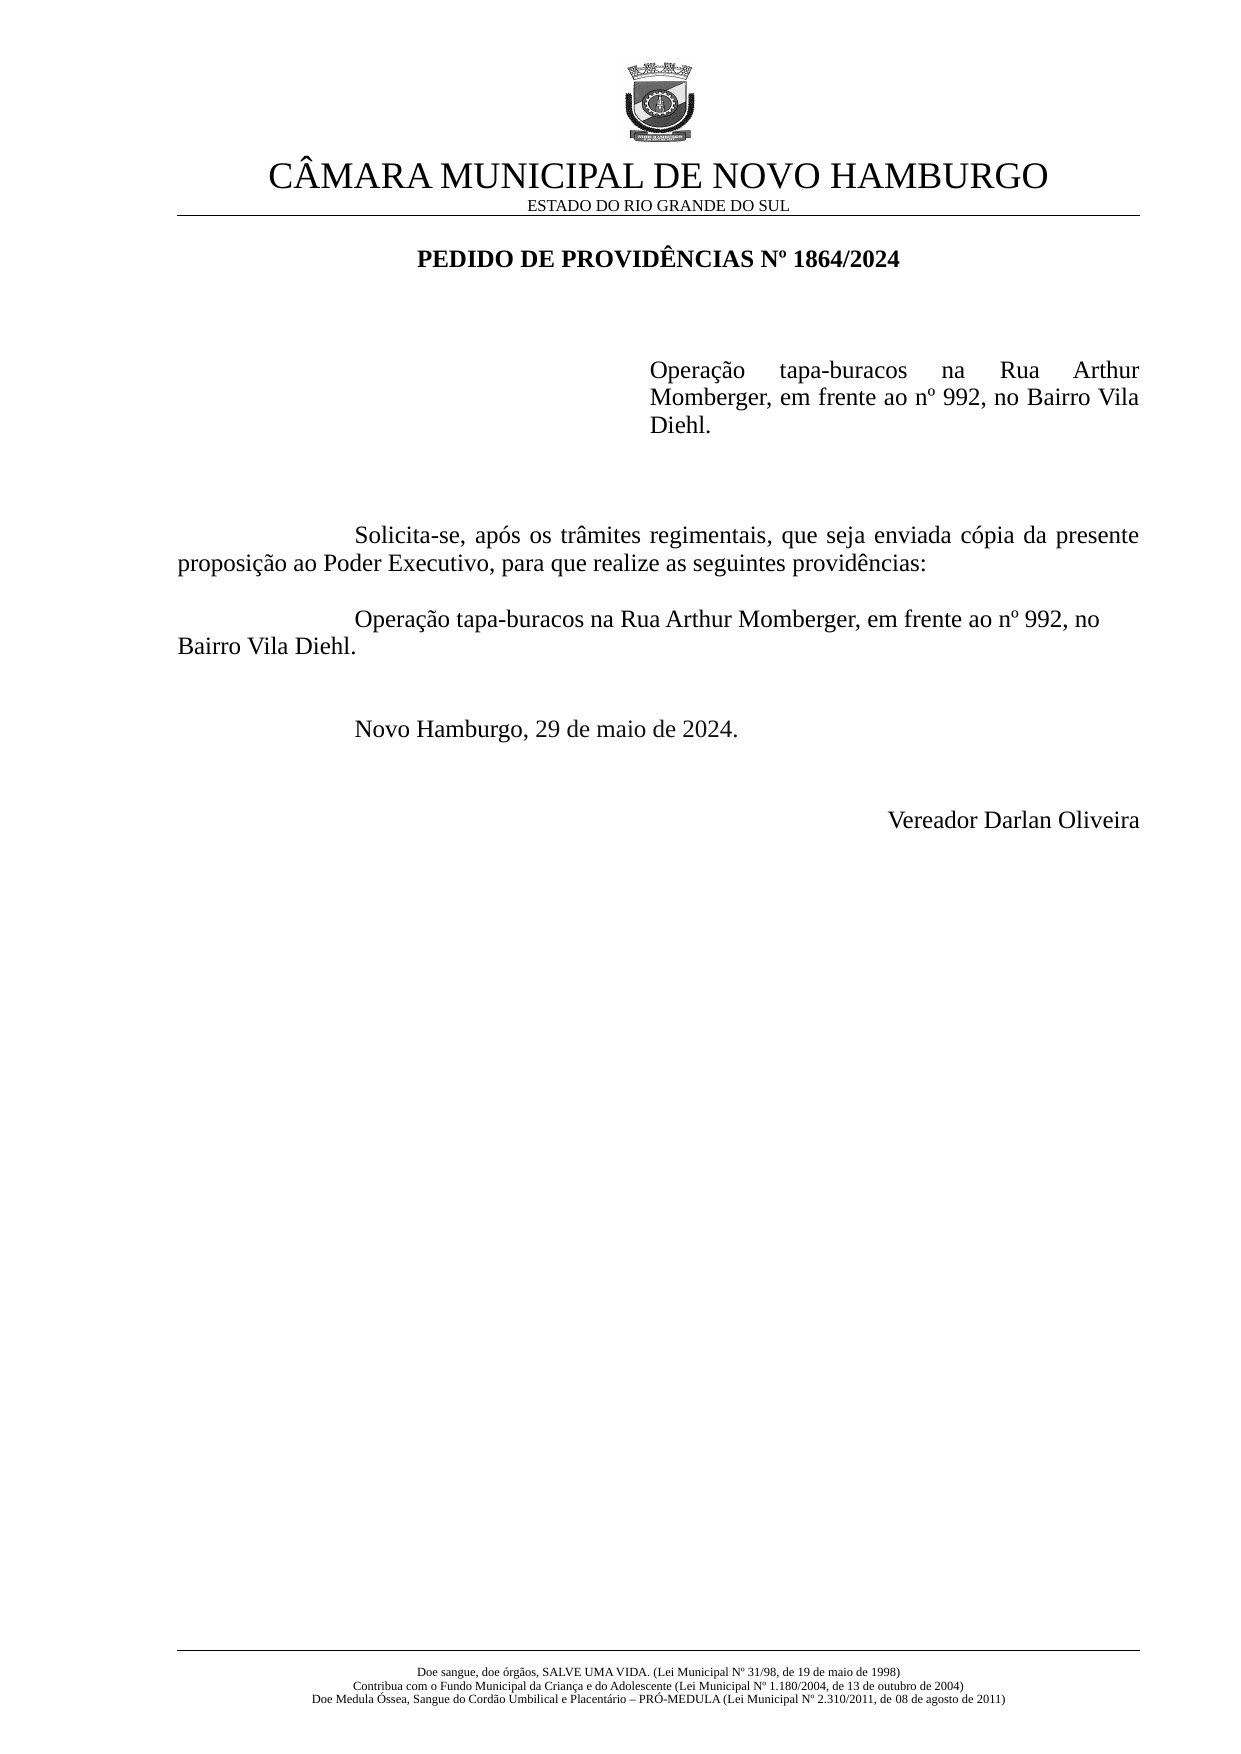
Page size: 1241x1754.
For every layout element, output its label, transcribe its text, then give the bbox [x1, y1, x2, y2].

text Solicita-se, após os trâmites regimentais, que seja enviada cópia da presente proposição ao Poder Executivo, para que realize as seguintes providências: [177, 522, 1140, 577]
text PEDIDO DE PROVIDÊNCIAS Nº 1864/2024 [177, 245, 1140, 273]
text Operação tapa-buracos na Rua Arthur Momberger, em frente ao nº 992, no Bairro Vila Diehl. [649, 356, 1140, 439]
text Vereador Darlan Oliveira [177, 806, 1140, 834]
text Operação tapa-buracos na Rua Arthur Momberger, em frente ao nº 992, no Bairro Vila Diehl. [177, 605, 1140, 660]
text Novo Hamburgo, 29 de maio de 2024. [177, 716, 1140, 743]
